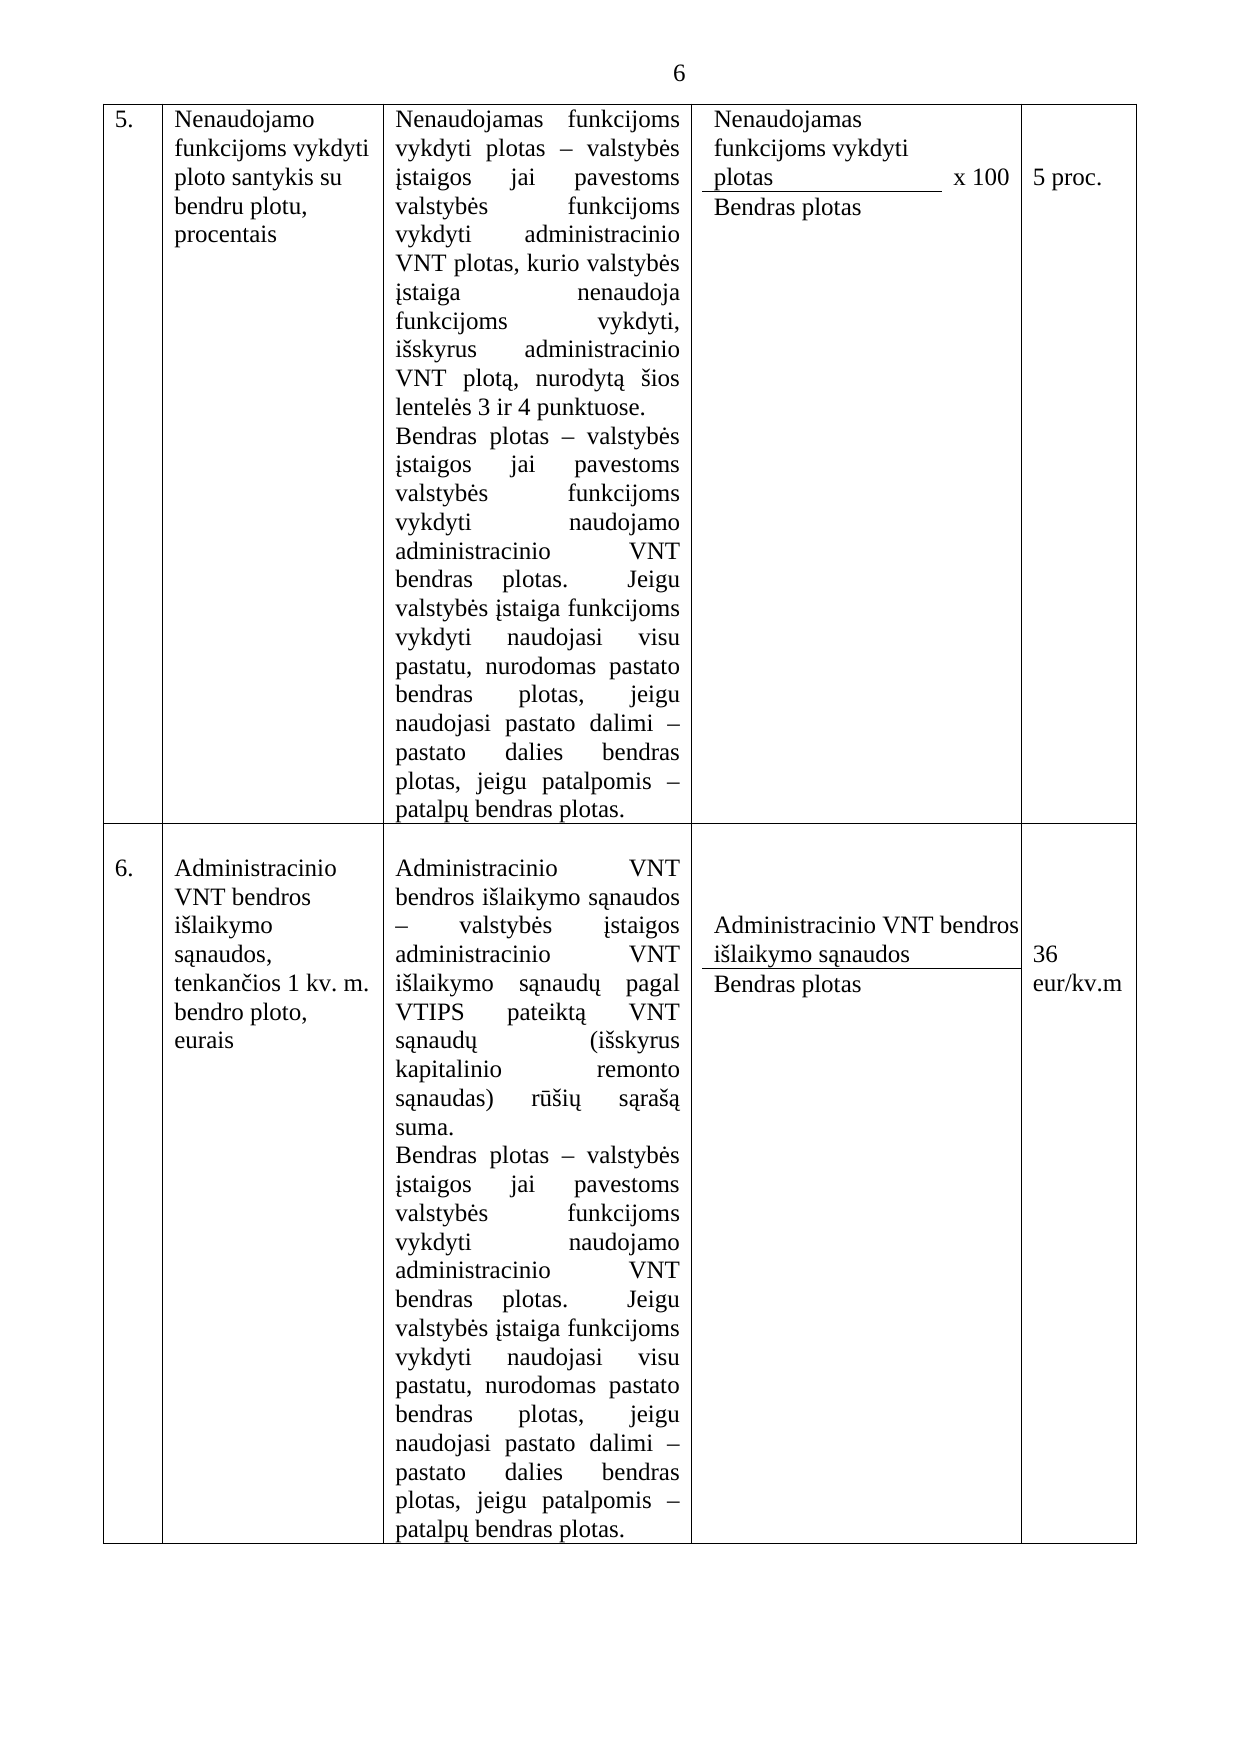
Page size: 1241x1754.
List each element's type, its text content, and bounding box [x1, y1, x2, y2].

table_cell Administracinio VNT bendros išlaikymo sąnaudos, tenkančios 1 kv. m. bendro ploto, eurais [163, 824, 383, 1543]
table_cell Nenaudojamo funkcijoms vykdyti ploto santykis su bendru plotu, procentais [163, 105, 383, 823]
table_cell 6. [104, 824, 162, 1543]
table_header x 100 [942, 105, 1021, 249]
table_cell 36 eur/kv.m [1022, 824, 1136, 1543]
table_header Administracinio VNT bendros išlaikymo sąnaudos [702, 824, 1021, 968]
table_cell 5. [104, 105, 162, 823]
table_cell Nenaudojamas funkcijoms vykdyti plotas – valstybės įstaigos jai pavestoms valstybės funkcijoms vykdyti administracinio VNT plotas, kurio valstybės įstaiga nenaudoja funkcijoms vykdyti, išskyrus administracinio VNT plotą, nurodytą šios lentelės 3 ir 4 punktuose. Bendras plotas – valstybės įstaigos jai pavestoms valstybės funkcijoms vykdyti naudojamo administracinio VNT bendras plotas. Jeigu valstybės įstaiga funkcijoms vykdyti naudojasi visu pastatu, nurodomas pastato bendras plotas, jeigu naudojasi pastato dalimi – pastato dalies bendras plotas, jeigu patalpomis – patalpų bendras plotas. [384, 105, 691, 823]
table_cell [692, 105, 1021, 823]
table_cell Bendras plotas [702, 969, 1021, 1027]
table_cell Administracinio VNT bendros išlaikymo sąnaudos – valstybės įstaigos administracinio VNT išlaikymo sąnaudų pagal VTIPS pateiktą VNT sąnaudų (išskyrus kapitalinio remonto sąnaudas) rūšių sąrašą suma. Bendras plotas – valstybės įstaigos jai pavestoms valstybės funkcijoms vykdyti naudojamo administracinio VNT bendras plotas. Jeigu valstybės įstaiga funkcijoms vykdyti naudojasi visu pastatu, nurodomas pastato bendras plotas, jeigu naudojasi pastato dalimi – pastato dalies bendras plotas, jeigu patalpomis – patalpų bendras plotas. [384, 824, 691, 1543]
table_header Nenaudojamas funkcijoms vykdyti plotas [702, 105, 942, 191]
table_cell [692, 824, 1021, 1543]
table_cell Bendras plotas [702, 192, 942, 249]
table_cell 5 proc. [1022, 105, 1136, 823]
